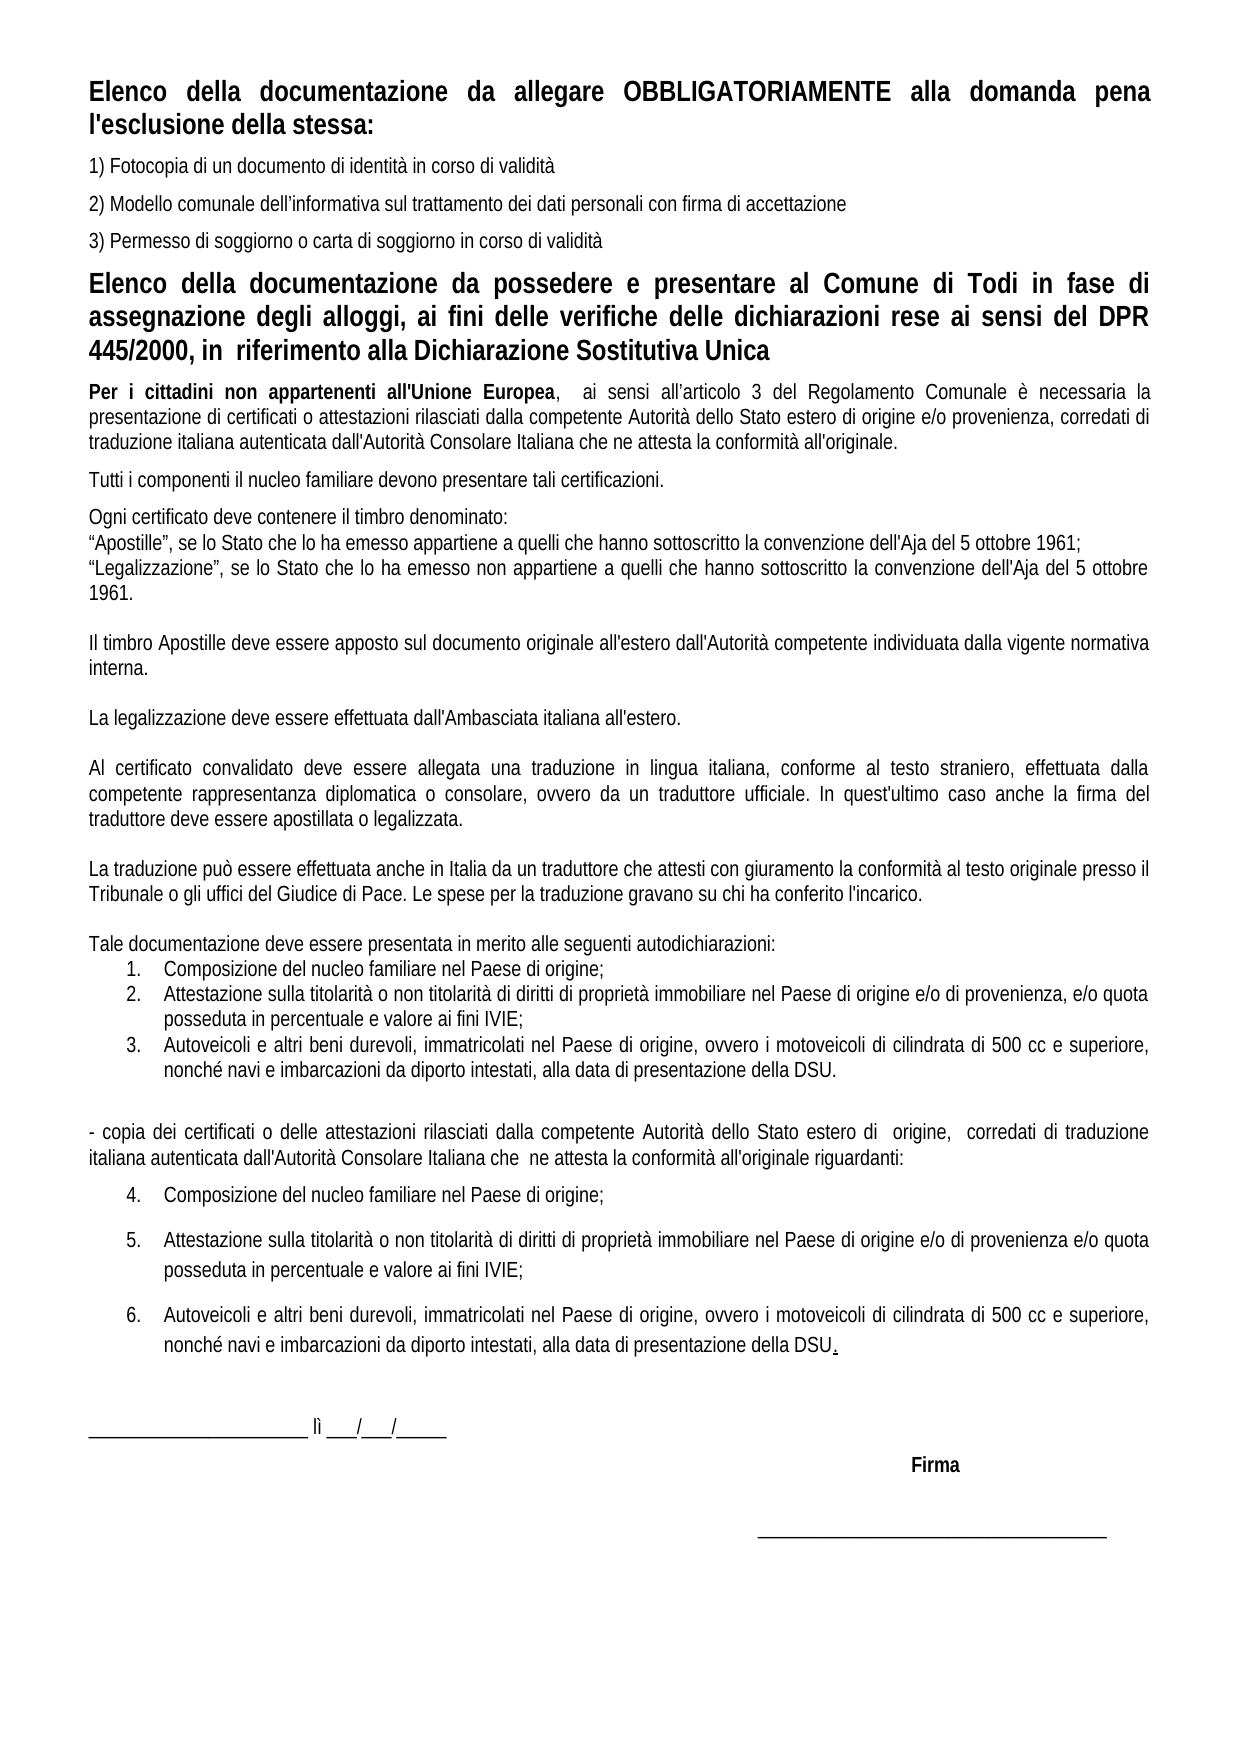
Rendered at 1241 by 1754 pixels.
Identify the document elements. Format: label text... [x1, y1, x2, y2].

text “Apostille”, se lo Stato che lo ha emesso appartiene a quelli che hanno sottoscritto la convenzione dell'Aja del 5 ottobre 1961; [89, 529, 1152, 554]
text “Legalizzazione”, se lo Stato che lo ha emesso non appartiene a quelli che hanno sottoscritto la convenzione dell'Aja del 5 ottobre 1961. [89, 554, 1152, 605]
list Attestazione sulla titolarità o non titolarità di diritti di proprietà immobiliare nel Paese di origine e/o di provenienza, e/o quota posseduta in percentuale e valore ai fini IVIE; [126, 981, 1152, 1031]
text Il timbro Apostille deve essere apposto sul documento originale all'estero dall'Autorità competente individuata dalla vigente normativa interna. [89, 630, 1152, 680]
text Ogni certificato deve contenere il timbro denominato: [89, 504, 1152, 529]
text 3) Permesso di soggiorno o carta di soggiorno in corso di validità [89, 228, 1152, 253]
list Composizione del nucleo familiare nel Paese di origine; [126, 956, 1152, 981]
text Al certificato convalidato deve essere allegata una traduzione in lingua italiana, conforme al testo straniero, effettuata dalla competente rappresentanza diplomatica o consolare, ovvero da un traduttore ufficiale. In quest'ultimo caso anche la firma del traduttore deve essere apostillata o legalizzata. [89, 755, 1152, 831]
list Autoveicoli e altri beni durevoli, immatricolati nel Paese di origine, ovvero i motoveicoli di cilindrata di 500 cc e superiore, nonché navi e imbarcazioni da diporto intestati, alla data di presentazione della DSU. [126, 1031, 1152, 1082]
text La traduzione può essere effettuata anche in Italia da un traduttore che attesti con giuramento la conformità al testo originale presso il Tribunale o gli uffici del Giudice di Pace. Le spese per la traduzione gravano su chi ha conferito l'incarico. [89, 856, 1152, 906]
text Elenco della documentazione da possedere e presentare al Comune di Todi in fase di assegnazione degli alloggi, ai fini delle verifiche delle dichiarazioni rese ai sensi del DPR 445/2000, in riferimento alla Dichiarazione Sostitutiva Unica [89, 266, 1152, 366]
text Per i cittadini non appartenenti all'Unione Europea, ai sensi all’articolo 3 del Regolamento Comunale è necessaria la presentazione di certificati o attestazioni rilasciati dalla competente Autorità dello Stato estero di origine e/o provenienza, corredati di traduzione italiana autenticata dall'Autorità Consolare Italiana che ne attesta la conformità all'originale. [89, 379, 1152, 454]
text Elenco della documentazione da allegare OBBLIGATORIAMENTE alla domanda pena l'esclusione della stessa: [89, 74, 1152, 141]
text ___________________________________ [89, 1514, 1152, 1539]
text Tutti i componenti il nucleo familiare devono presentare tali certificazioni. [89, 467, 1152, 492]
list Autoveicoli e altri beni durevoli, immatricolati nel Paese di origine, ovvero i motoveicoli di cilindrata di 500 cc e superiore, nonché navi e imbarcazioni da diporto intestati, alla data di presentazione della DSU. [126, 1301, 1152, 1357]
text 2) Modello comunale dell’informativa sul trattamento dei dati personali con firma di accettazione [89, 191, 1152, 216]
list Composizione del nucleo familiare nel Paese di origine; [126, 1182, 1152, 1207]
text ______________________ lì ___/___/_____ [89, 1414, 1152, 1439]
text - copia dei certificati o delle attestazioni rilasciati dalla competente Autorità dello Stato estero di origine, corredati di traduzione italiana autenticata dall'Autorità Consolare Italiana che ne attesta la conformità all'originale riguardanti: [89, 1119, 1152, 1169]
text 1) Fotocopia di un documento di identità in corso di validità [89, 153, 1152, 178]
text La legalizzazione deve essere effettuata dall'Ambasciata italiana all'estero. [89, 705, 1152, 730]
text Tale documentazione deve essere presentata in merito alle seguenti autodichiarazioni: [89, 931, 1152, 956]
list Attestazione sulla titolarità o non titolarità di diritti di proprietà immobiliare nel Paese di origine e/o di provenienza e/o quota posseduta in percentuale e valore ai fini IVIE; [126, 1227, 1152, 1282]
text Firma [89, 1451, 1152, 1477]
